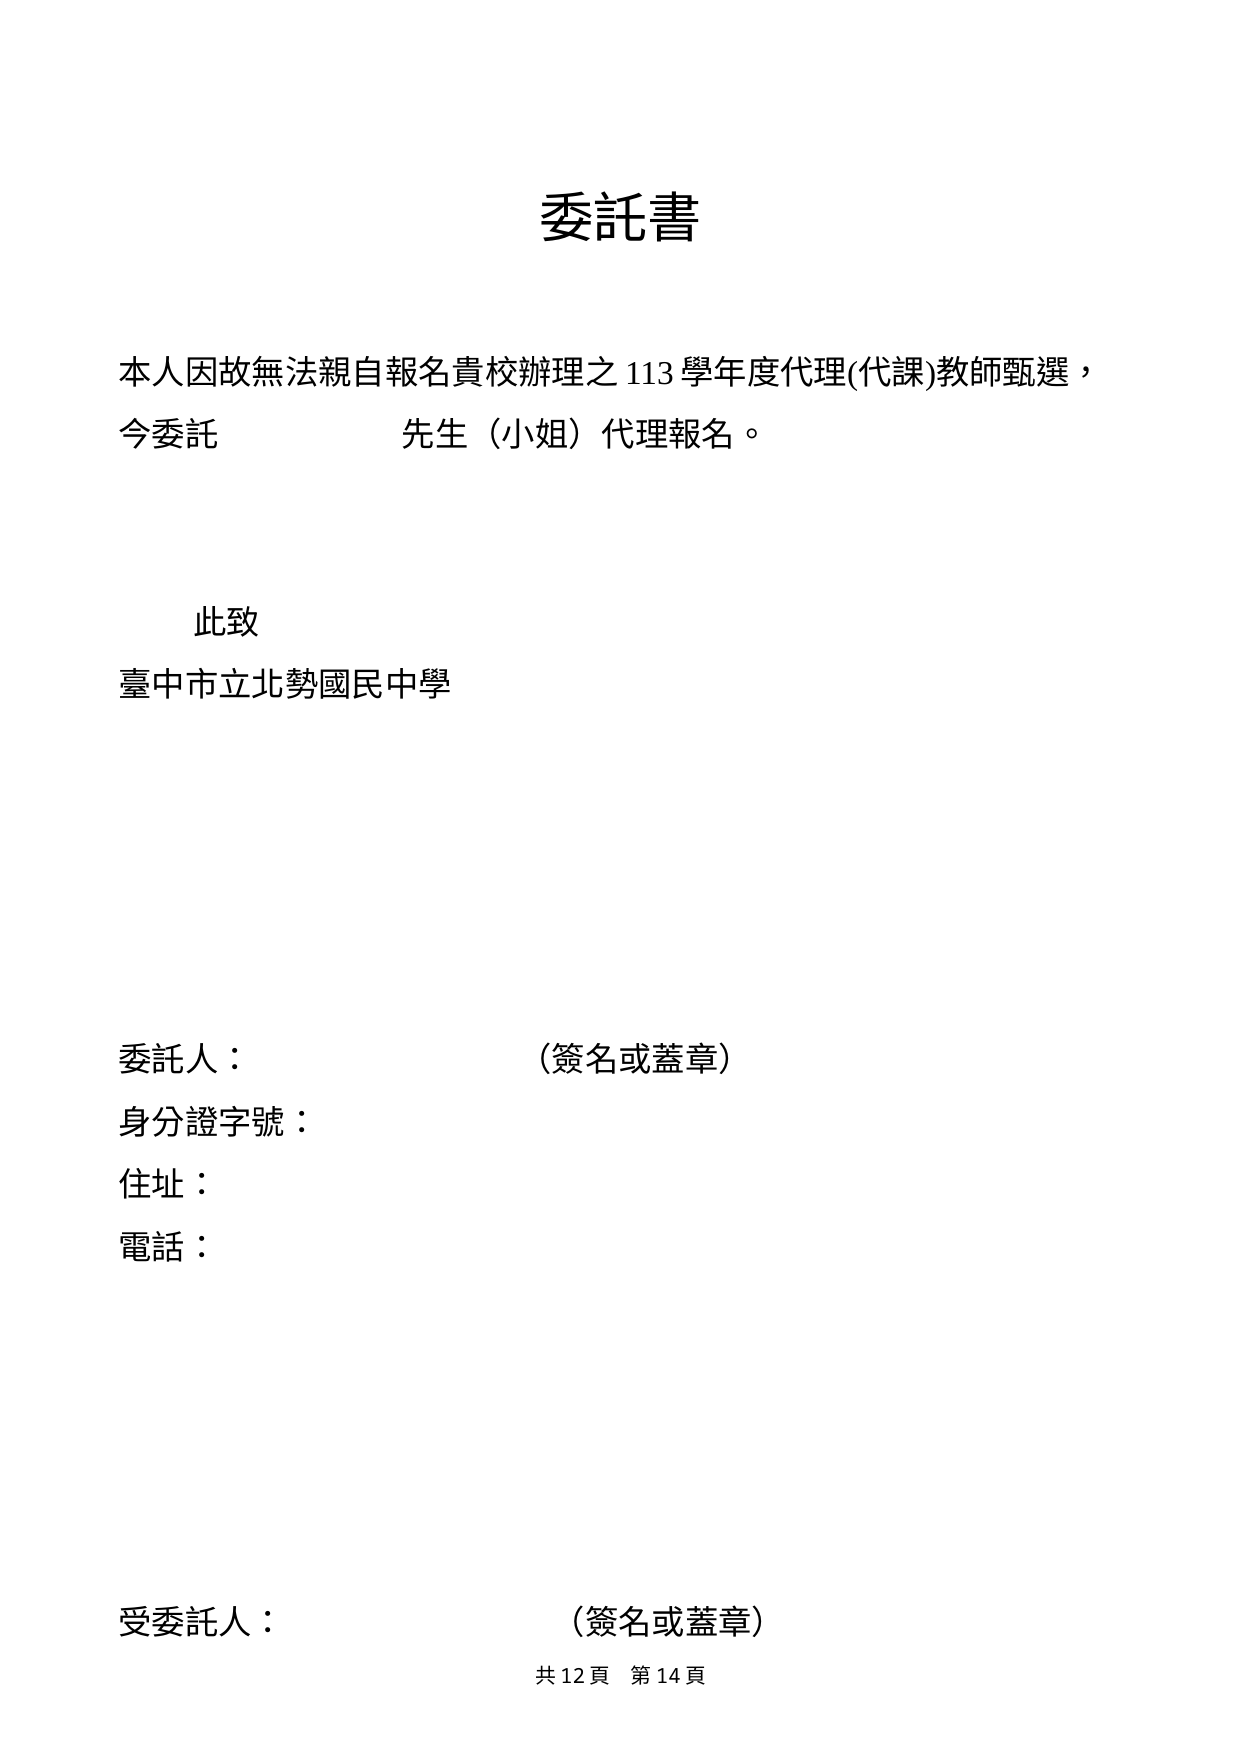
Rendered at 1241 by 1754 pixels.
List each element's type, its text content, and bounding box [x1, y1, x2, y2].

text 受委託人： （簽名或蓋章） [118, 1578, 1122, 1641]
text 今委託 先生（小姐）代理報名。 [118, 391, 1122, 453]
text 本人因故無法親自報名貴校辦理之113學年度代理(代課)教師甄選， [118, 328, 1122, 391]
text 委託人： （簽名或蓋章） [118, 1016, 1122, 1078]
text 住址： [118, 1141, 1122, 1203]
text 臺中市立北勢國民中學 [118, 641, 1122, 703]
text 身分證字號： [118, 1078, 1122, 1141]
text 此致 [118, 578, 1122, 641]
text 電話： [118, 1203, 1122, 1266]
text 委託書 [118, 141, 1122, 266]
